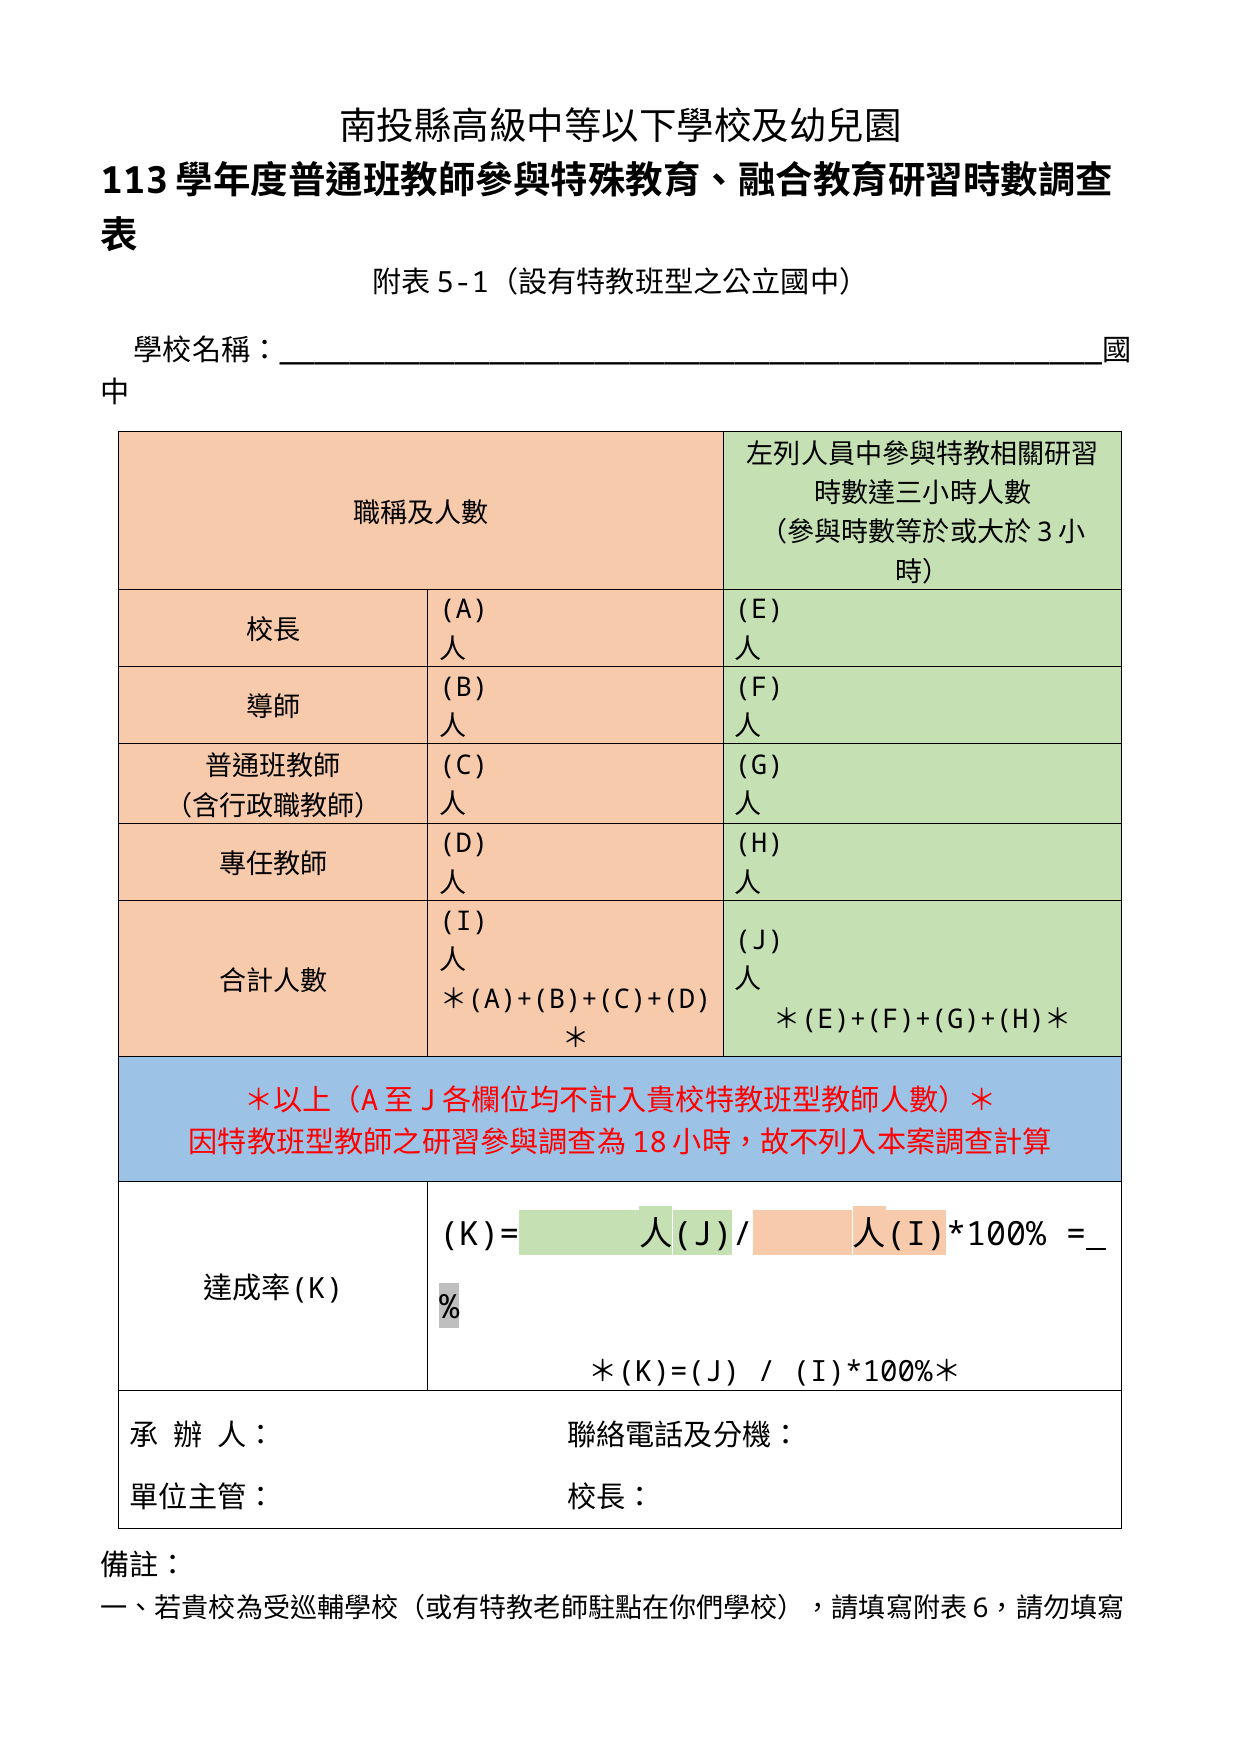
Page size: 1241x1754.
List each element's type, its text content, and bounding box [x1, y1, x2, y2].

table_header 職稱及人數 [119, 432, 723, 589]
table_cell 導師 [119, 667, 427, 743]
table_cell (A) 人 [428, 590, 723, 666]
text 附表5-1（設有特教班型之公立國中） [100, 259, 1140, 301]
table_cell 達成率(K) [119, 1182, 427, 1390]
table_cell (D) 人 [428, 824, 723, 900]
table_cell (F) 人 [724, 667, 1121, 743]
table_cell (J) 人 ＊(E)+(F)+(G)+(H)＊ [724, 901, 1121, 1056]
table_cell (I) 人 ＊(A)+(B)+(C)+(D) ＊ [428, 901, 723, 1056]
table_cell 校長 [119, 590, 427, 666]
table_cell 承 辦 人： 聯絡電話及分機： 單位主管： 校長： [119, 1391, 1121, 1528]
table_cell (K)= 人(J)/ 人(I)*100% = % ＊(K)=(J) / (I)*100%＊ [428, 1182, 1121, 1390]
text 南投縣高級中等以下學校及幼兒園 [100, 96, 1140, 150]
table_cell 普通班教師 （含行政職教師） [119, 744, 427, 823]
table_cell (H) 人 [724, 824, 1121, 900]
table_cell (C) 人 [428, 744, 723, 823]
table_cell (B) 人 [428, 667, 723, 743]
text 113學年度普通班教師參與特殊教育、融合教育研習時數調查表 [100, 150, 1140, 259]
text 學校名稱：_______________________________________________國中 [100, 326, 1140, 411]
table_cell ＊以上（A至J各欄位均不計入貴校特教班型教師人數）＊ 因特教班型教師之研習參與調查為18小時，故不列入本案調查計算 [119, 1057, 1121, 1181]
table_cell (G) 人 [724, 744, 1121, 823]
text 一、若貴校為受巡輔學校（或有特教老師駐點在你們學校），請填寫附表6，請勿填寫 [100, 1584, 1140, 1626]
table_cell 合計人數 [119, 901, 427, 1056]
table_cell (E) 人 [724, 590, 1121, 666]
text 備註： [100, 1542, 1140, 1584]
table_cell 專任教師 [119, 824, 427, 900]
table_header 左列人員中參與特教相關研習時數達三小時人數 （參與時數等於或大於3小時） [724, 432, 1121, 589]
